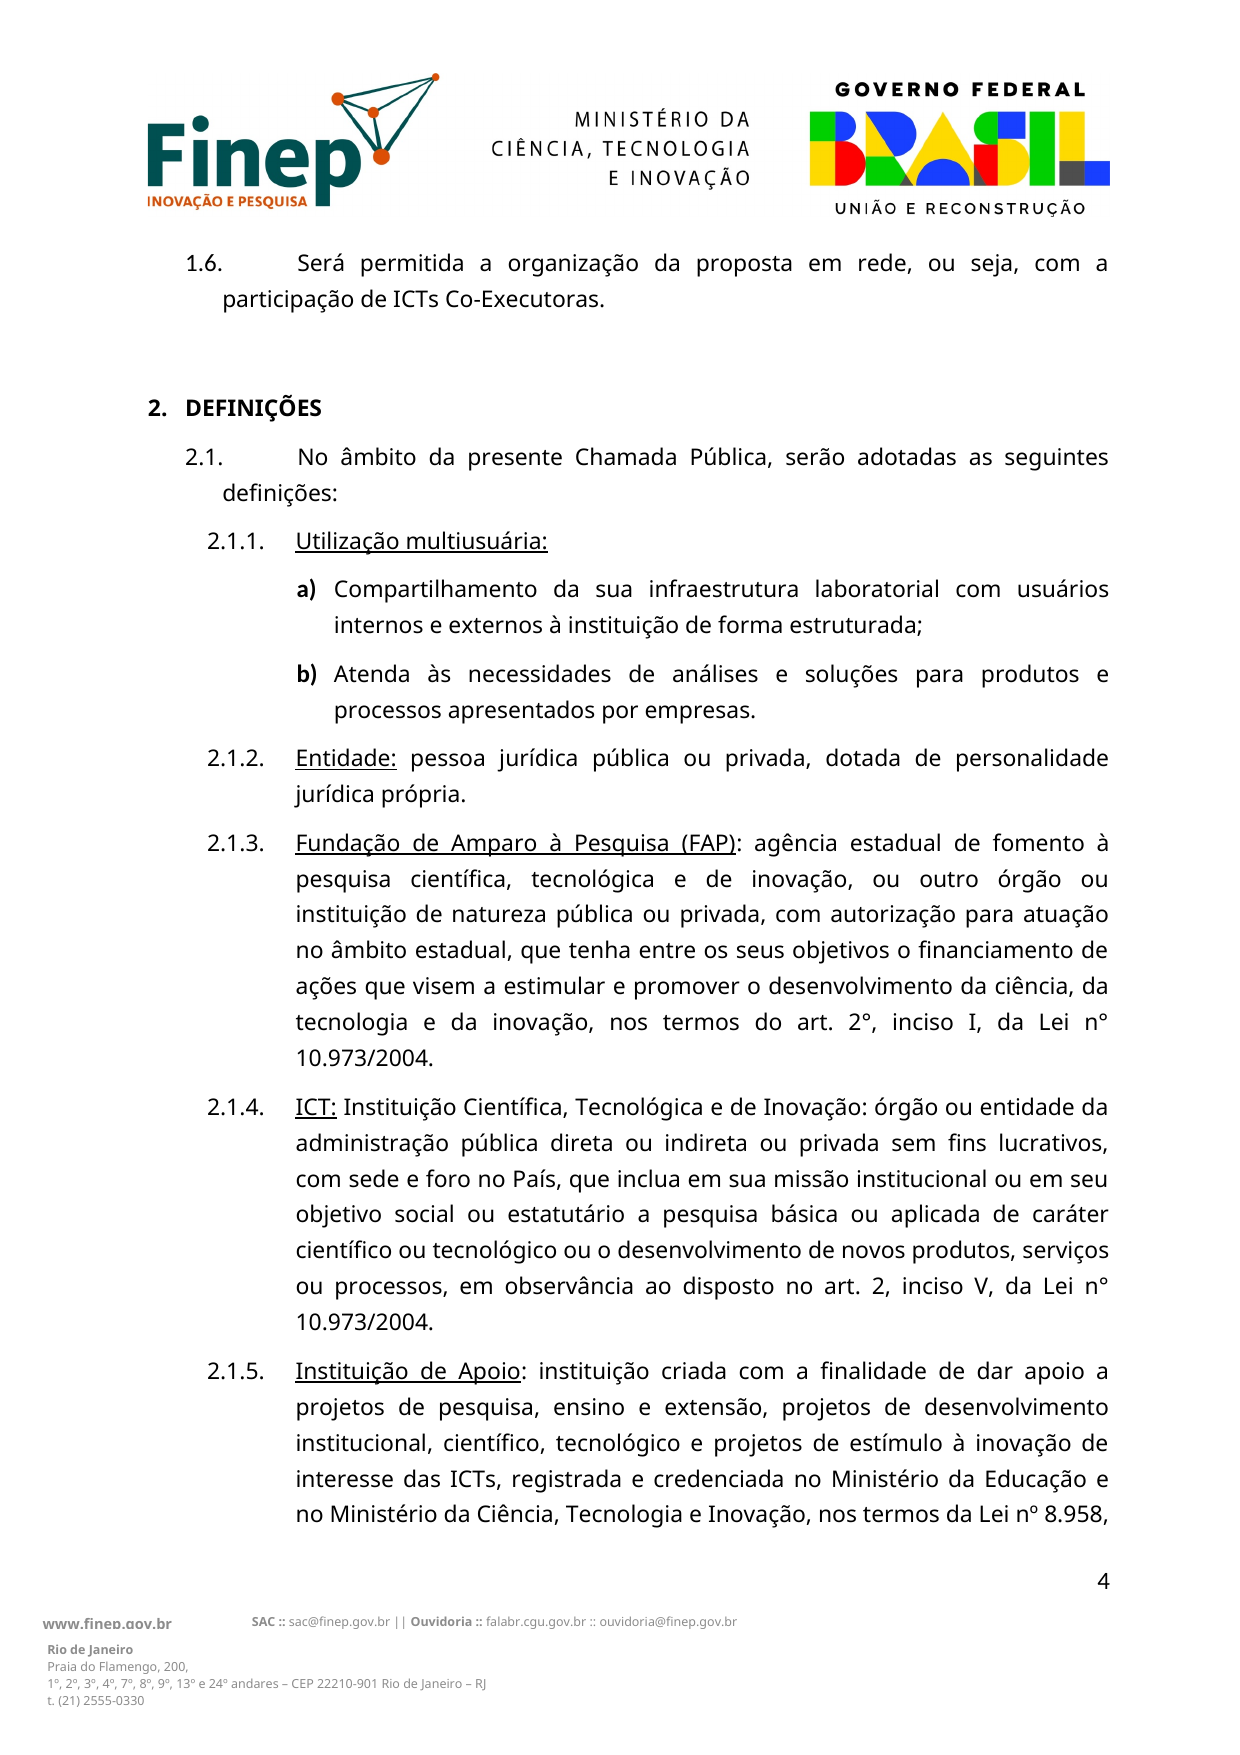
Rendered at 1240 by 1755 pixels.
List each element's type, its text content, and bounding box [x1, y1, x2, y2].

list Utilização multiusuária: [207, 525, 1110, 556]
list ICT: Instituição Científica, Tecnológica e de Inovação: órgão ou entidade da administração pública direta ou indireta ou privada sem fins lucrativos, com sede e foro no País, que inclua em sua missão institucional ou em seu objetivo social ou estatutário a pesquisa básica ou aplicada de caráter científico ou tecnológico ou o desenvolvimento de novos produtos, serviços ou processos, em observância ao disposto no art. 2, inciso V, da Lei n° 10.973/2004. [207, 1091, 1110, 1337]
list No âmbito da presente Chamada Pública, serão adotadas as seguintes definições: [185, 441, 1110, 508]
list Instituição de Apoio: instituição criada com a finalidade de dar apoio a projetos de pesquisa, ensino e extensão, projetos de desenvolvimento institucional, científico, tecnológico e projetos de estímulo à inovação de interesse das ICTs, registrada e credenciada no Ministério da Educação e no Ministério da Ciência, Tecnologia e Inovação, nos termos da Lei nº 8.958, [207, 1355, 1110, 1530]
list DEFINIÇÕES [148, 392, 1110, 423]
list Será permitida a organização da proposta em rede, ou seja, com a participação de ICTs Co-Executoras. [185, 247, 1110, 314]
list Fundação de Amparo à Pesquisa (FAP): agência estadual de fomento à pesquisa científica, tecnológica e de inovação, ou outro órgão ou instituição de natureza pública ou privada, com autorização para atuação no âmbito estadual, que tenha entre os seus objetivos o financiamento de ações que visem a estimular e promover o desenvolvimento da ciência, da tecnologia e da inovação, nos termos do art. 2°, inciso I, da Lei n° 10.973/2004. [207, 827, 1110, 1073]
list Atenda às necessidades de análises e soluções para produtos e processos apresentados por empresas. [296, 658, 1110, 725]
list Entidade: pessoa jurídica pública ou privada, dotada de personalidade jurídica própria. [207, 742, 1110, 809]
list Compartilhamento da sua infraestrutura laboratorial com usuários internos e externos à instituição de forma estruturada; [296, 573, 1110, 641]
